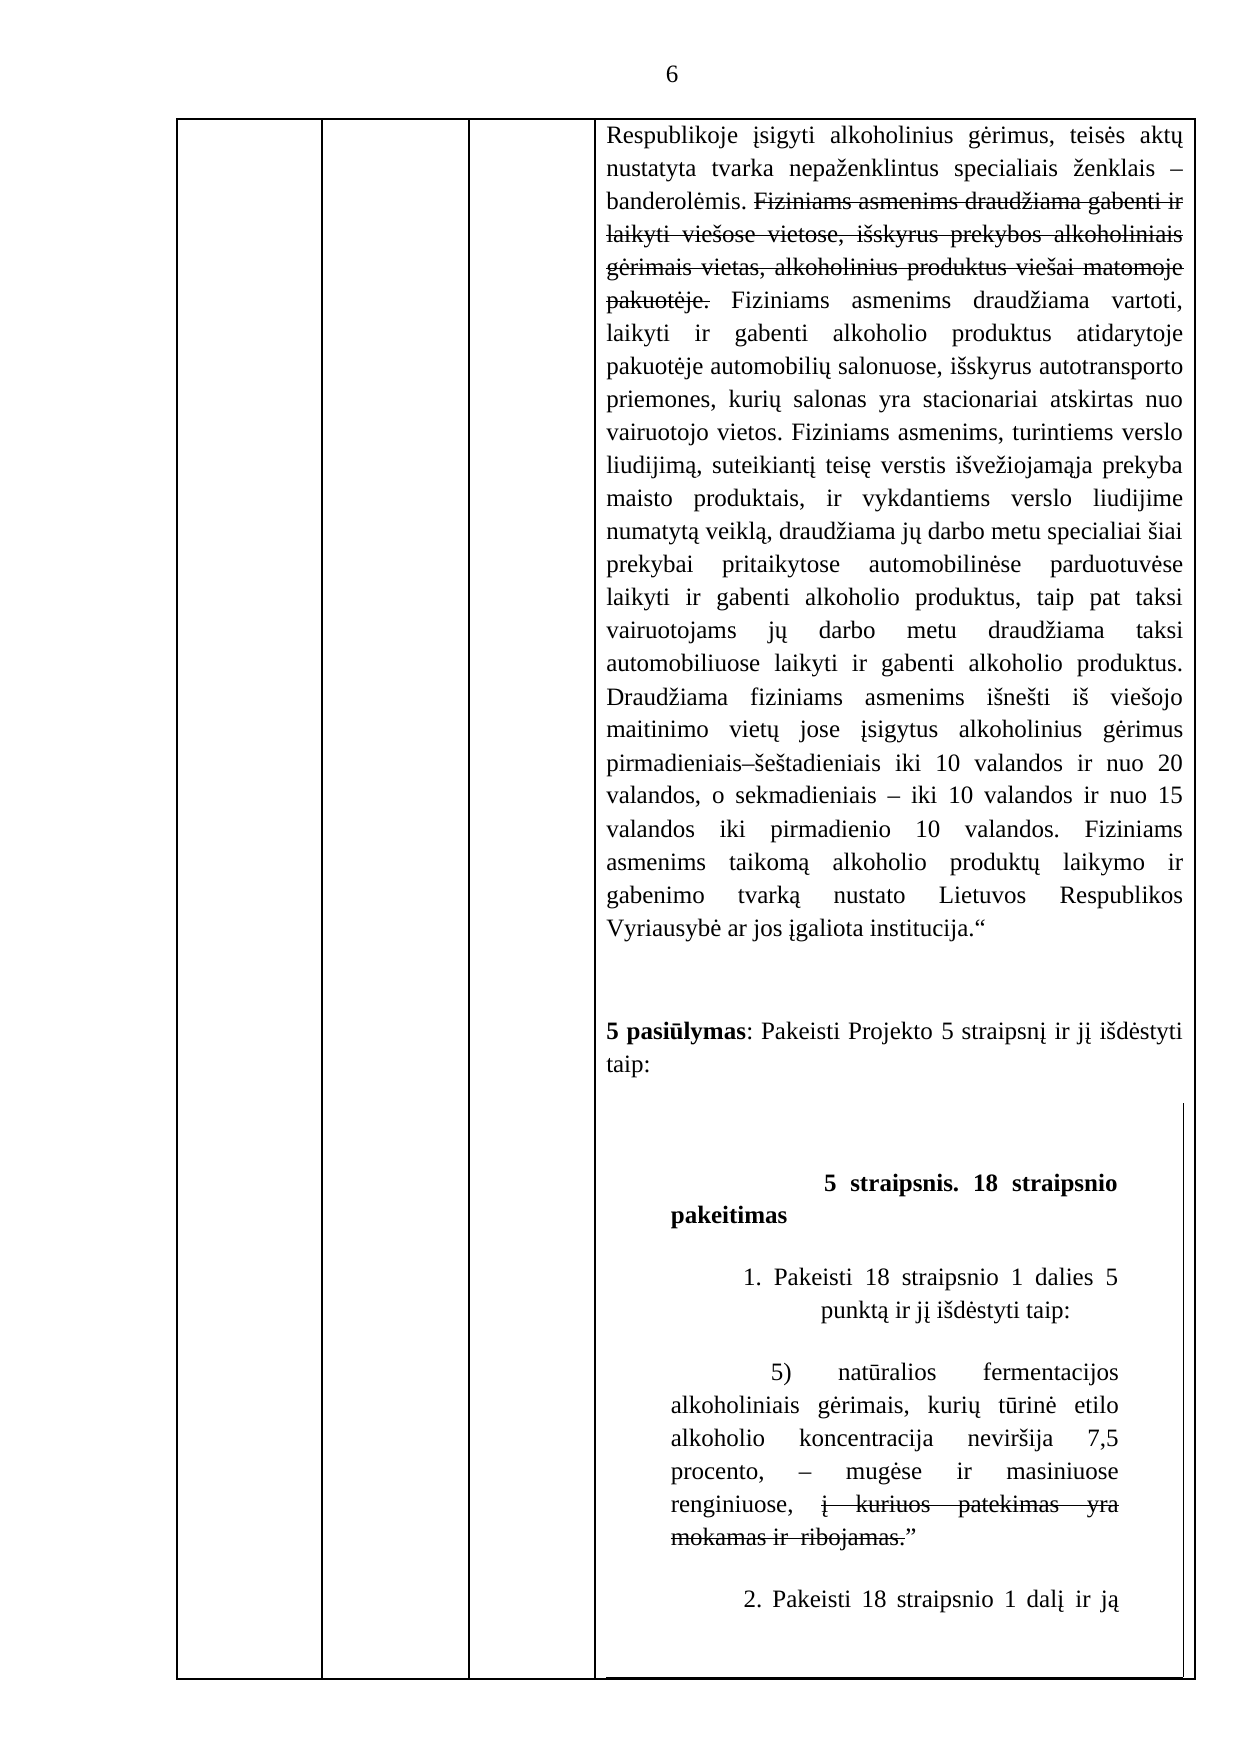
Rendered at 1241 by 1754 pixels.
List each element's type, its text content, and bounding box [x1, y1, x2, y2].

table_cell [470, 120, 594, 1677]
table_cell Argumentai: Vyriausybei pateikus Alkoholio kontrolės įstatymo Nr. I-857 2, 16, 16(1), 17, 18, 22, 28, 29 ir 34 straipsnių pakeitimo įstatymo projekto išvadą, o Seimo Sveikatos reikalų komitetui pateikus konsoliduotą įstatymo projekto versiją, buvo pakeistas alkoholio kontrolės priemonių balansas. Pasaulio sveikatos organizacija teigia, kad norint mažinti alkoholio vartojimo lygį yra būtina mažinti alkoholio prieinamumą, drausti reklamą ir mažinti alkoholio įperkamumą. Tačiau komiteto pateiktoje konsoliduotoje įstatymo projekto versijoje didžiąją dalį pasiūlymų sudaro neracionalūs ir ne į problemiškiausią alkoholio vartojimo atžvilgiu visuomenės segmentą orientuoti siūlymai: alkoholio vartojimo masiniuose renginiuose ir lauko kavinėse ribojimai, draudimas alkoholį gabenti ir laikyti viešose vietose alkoholinius produktus viešai matomoje pakuotėje bei kitos perteklinės priemonės, kurių kontrolė būtų sudėtingesnė nei teikiamama reali nauda. Siūlome atsisakyti perteklinio reguliavimo priemonių, kurios nepagrįstai ribotų prekybą alkoholiu lauko kavinėse (nestacionariose įstaigose ir paviljonuose) bei masinių renginių metu (siūlome, kaip ir iki šiol, teisę tai reguliuoti palikti savivaldybėms). Taip pat siūlome atsisakyti nepagrįsto ir akivaizdžiai perteklinio draudimo gabenti ir laikyti viešose vietose alkoholinius produktus viešai matomoje pakuotėje. Amžiaus, nuo kurio parduodamas alkoholis, ribą siūlome koreguoti nustatant, jog silpnas alkoholis (iki 15 laipsnių – į šią kategoriją patenka natūralios fermentacijos alus, vynas, sidras ir kiti gėrimai) būtų parduodamas nuo 18 metų, o stipresnis – tik nuo 20 metų. Galiausiai, siūlome subalansuoti alkoholio reklamos ribojimo politiką, visiškai uždraudžiant reklamą visuomenės informavimo priemonėse, tačiau paliekant galimybę masiniuose renginiuose (ir informacijoje apie tokius renginius) pateikti renginį remiančios ir alkoholinius gėrimus gaminančios arba ja prekiaujančios įmonės pavadinimą ir prekės ženklą. Taip pat siūlome palikti galimybę alkoholio gamintojų prekės ženklus ir kitą informaciją naudoti viešojo maitinimo ir prekybos įmonėse, kurios turi licenziją prekiauti alkoholiu. Pastebime, jog daugelis Alkoholio kontrolės įstatymo Nr. I-857 2, 16, 16(1), 17, 18, 22, 28, 29 ir 34 straipsnių pakeitimo įstatymo projekto pirminių nuostatų buvo išbalansuotos nepagrįstai atsisakant specializuotų alkoholio parduotuvių idėjos. Atsiradus tokioms parduotuvėms, atsirastų ir galimybė stipriai mažinti alkoholio prieinamumą. Siekdami efektyvaus alkoholio prieinamumo mažinimo bei suprasdami, kad tvarius ir ilgalaikius sprendimus Seime galima priimti tik konsensuso tarp politinių partijų būdu ir matydami, jog Vyriausybė niekaip neapsisprendžia specializuotų parduotuvių klausimu, artimiausiu metu teiksime švelnesnę, tačiau panašų kontrolės efektą turėsiančią alternatyvą specializuotų parduotuvių idėjai. Siūlysime gerokai griežtinti alkoholio prekybos vietų lizencijavimą pačios licenzijų išdavimo tvarkos keitimą, naudojant licenzijavimą kaip kontrolės įrankį. Šiuo tikslu siūlysime didinti licenzijų minimalą kainą, nustatyti jų kiekio savivaldybėse ribojamą, skirtingo stiprumo alkoholiui taikyti skirtingų licencijų kainą, o paties licencijų pirkimo vykdymą organizuoti aukciono būdu. Šiame etape teikiame pasiūlymus, kuriais yra siūlome atsisakyti Seimo Sveikatos reikalų komiteto pateiktų perteklinių ir nelogiškų pataisymų, sugrąžinant dabar galiojančią įstatymo redakciją (1, 2, 3, 4, 5 pasiūlymai) arba siūlome naujas (5, 6 pasiūlymas) ar anksčiau mūsų registruotas alternatyvias nuostatas (7 pasiūlymas). 1 pasiūlymas: pakeisti Projekto 1 straipsnį ir jį išdėstyti taip: „1 straipsnis. 2 straipsnio pakeitimas 1. Pakeisti 2 straipsnio 17 dalį ir ją išdėstyti taip: „17. Mažmeninės prekybos vieta – parduotuvė, automobilinė parduotuvė, paviljonas, ir kitos vietos, kuriuose kuriose verčiamasi mažmenine prekyba ir kurie kurios yra įrengti įrengtos laikantis maisto tvarkymą reglamentuojančių teisės aktų reikalavimų.“ 2. Pripažinti netekusiomis galios 2 straipsnio 20 ir 21 dalis. 20. Nestacionarioji mažmeninės prekybos vieta – mažmeninės prekybos vieta, įrengta Nekilnojamojo turto registre neregistruojamame laikinajame statinyje. 21. Nestacionarioji viešojo maitinimo vieta – viešojo maitinimo vieta, įrengta Nekilnojamojo turto registre neregistruojamame laikinajame statinyje. 3. Pripažinti netekusia galios 2 straipsnio 24 dalį. 24. Paviljonas – Nekilnojamojo turto registre neregistruojamas ir į žemę įleistų pamatų neturintis laikinas statinys, pagamintas gamykloje ar pastatytas iš surenkamų konstrukcijų ir turintis viduje įrengtą prekybos salę pirkėjams aptarnauti. 2 pasiūlymas: pakeisti Projekto 2 straipsnį ir jį išdėstyti taip: straipsnis. 16 straipsnio pakeitimas Pakeisti 16 straipsnio 3 dalį ir ją išdėstyti taip: ,,3. Mažmenine prekyba alkoholiniais gėrimais leidžiama verstis tik turint licenciją verstis mažmenine prekyba alkoholiniais gėrimais. Licencijas ir jų dublikatus išduoda, papildo, rekvizitus patikslina atitinkamos savivaldybės vykdomoji institucija. Licencijos verstis sezonine mažmenine prekyba alumi, alaus mišiniais su nealkoholiniais gėrimais, natūralios fermentacijos sidru, kurio tūrinė etilo alkoholio koncentracija neviršija 7,5 procento, ir alkoholiniais gėrimais, kurių tūrinė etilo alkoholio koncentracija neviršija 22 procentų, kurortuose ir kitose savivaldybių tarybų nustatytose poilsio bei turizmo teritorijose išduodamos įmonėms, Europos juridiniams asmenims ir jų filialams savivaldybių tarybų nustatyto kurortinio, poilsio bei turizmo sezono laikotarpiui. Vienkartinės licencijos verstis mažmenine prekyba natūralios fermentacijos alkoholiniais gėrimais, kurių tūrinė etilo alkoholio koncentracija neviršija 13 procentų, parodose, natūralios fermentacijos alkoholiniais gėrimais, kurių tūrinė etilo alkoholio koncentracija neviršija 7,5 procento, mugėse ir masiniuose renginiuose, į kuriuos patekimas yra mokamas ir ribojamas, ir mugėse, taip pat verstis mažmenine prekyba visais alkoholiniais gėrimais parodose ir mugėse, vykstančiose stacionariuose pastatuose, išduodamos teisę verstis mažmenine prekyba atitinkamų grupių alkoholiniais gėrimais turinčioms įmonėms, Europos juridiniams asmenims ir jų filialams ne ilgesniam kaip renginio trukmės laikui. Kitos licencijos verstis mažmenine prekyba alkoholiniais gėrimais išduodamos įmonėms, Europos juridiniams asmenims ir jų filialams neterminuotam laikui.” Pakeisti 16 straipsnio 3 dalį ir ją išdėstyti taip: ,,3. Mažmenine prekyba alkoholiniais gėrimais leidžiama verstis tik turint licenciją verstis mažmenine prekyba alkoholiniais gėrimais. Licencijas ir jų dublikatus išduoda, papildo, rekvizitus patikslina atitinkamos savivaldybės vykdomoji institucija. Licencijos verstis sezonine mažmenine prekyba alumi, alaus mišiniais su nealkoholiniais gėrimais, natūralios fermentacijos sidru, kurio tūrinė etilo alkoholio koncentracija neviršija 7,5 procento, ir alkoholiniais gėrimais, kurių tūrinė etilo alkoholio koncentracija neviršija 22 procentų, kurortuose ir kitose savivaldybių tarybų nustatytose poilsio bei turizmo teritorijose išduodamos įmonėms, Europos juridiniams asmenims ir jų filialams savivaldybių tarybų nustatyto kurortinio, poilsio bei turizmo sezono laikotarpiui. Vienkartinės licencijos verstis mažmenine prekyba natūralios fermentacijos alkoholiniais gėrimais, kurių tūrinė etilo alkoholio koncentracija neviršija 13 procentų, parodose, natūralios fermentacijos alkoholiniais gėrimais, kurių tūrinė etilo alkoholio koncentracija neviršija 7,5 procento, mugėse ir masiniuose renginiuose, į kuriuos patekimas yra mokamas ir ribojamas, ir mugėse, taip pat verstis mažmenine prekyba visais alkoholiniais gėrimais parodose ir mugėse, vykstančiose stacionariuose pastatuose, išduodamos teisę verstis mažmenine prekyba atitinkamų grupių alkoholiniais gėrimais turinčioms įmonėms, Europos juridiniams asmenims ir jų filialams ne ilgesniam kaip renginio trukmės laikui. Kitos licencijos verstis mažmenine prekyba alkoholiniais gėrimais išduodamos įmonėms, Europos juridiniams asmenims ir jų filialams neterminuotam laikui.” 3 pasiūlymas: Pakeisti Projekto 3 straipsnį ir jį išdėstyti taip: 3 straipsnis. 161 straipsnio pakeitimas Pakeisti 161 straipsnį ir jį išdėstyti taip: ,,161 straipsnis. Prekybos alkoholiniais gėrimais vieta Šiame Įstatyme prekybos alkoholiniais gėrimais vieta laikomos parduotuvių, paviljonų, restoranų, kavinių, barų, bufetų, kitos mažmeninės prekybos ir viešojo maitinimo vietų patalpos, automobilinės parduotuvės, kuriose alkoholiniai gėrimai parduodami vartotojui, taip pat viešbučių kambarių minibarai. Kai koncertų, cirko, sporto, diskotekų ir kitų masinių renginių (vykstančių patalpose), teatro spektaklių, kino ir videofilmų demonstravimo vietose alkoholiniai gėrimai parduodami ne prekybai skirtose atskirose patalpose, prekybos alkoholiniais gėrimais vieta laikoma prekybai skirta patalpų dalis, kurioje leidžiama parduoti ir vartoti alkoholinius gėrimus. Aptarnaujant pirkėjus lauko sąlygomis, prekybos alkoholiniais gėrimais vieta laikoma alkoholinių gėrimų pardavimo vieta ir alkoholiniams gėrimams vartoti įrengtos vietos (stalai, pavėsinės, kiti įrenginiai).“ 4 pasiūlymas: Pakeisti Projekto 4 straipsnį ir jį išdėstyti taip: 4 straipsnis. 17 straipsnio pakeitimas Pakeisti 17 straipsnio 4 dalį ir ją išdėstyti taip: „4. Fiziniams asmenims draudžiama Lietuvos Respublikoje įsigyti alkoholinius gėrimus, teisės aktų nustatyta tvarka nepaženklintus specialiais ženklais – banderolėmis. Fiziniams asmenims draudžiama gabenti ir laikyti viešose vietose, išskyrus prekybos alkoholiniais gėrimais vietas, alkoholinius produktus viešai matomoje pakuotėje. Fiziniams asmenims draudžiama vartoti, laikyti ir gabenti alkoholio produktus atidarytoje pakuotėje automobilių salonuose, išskyrus autotransporto priemones, kurių salonas yra stacionariai atskirtas nuo vairuotojo vietos. Fiziniams asmenims, turintiems verslo liudijimą, suteikiantį teisę verstis išvežiojamąja prekyba maisto produktais, ir vykdantiems verslo liudijime numatytą veiklą, draudžiama jų darbo metu specialiai šiai prekybai pritaikytose automobilinėse parduotuvėse laikyti ir gabenti alkoholio produktus, taip pat taksi vairuotojams jų darbo metu draudžiama taksi automobiliuose laikyti ir gabenti alkoholio produktus. Draudžiama fiziniams asmenims išnešti iš viešojo maitinimo vietų jose įsigytus alkoholinius gėrimus pirmadieniais–šeštadieniais iki 10 valandos ir nuo 20 valandos, o sekmadieniais – iki 10 valandos ir nuo 15 valandos iki pirmadienio 10 valandos. Fiziniams asmenims taikomą alkoholio produktų laikymo ir gabenimo tvarką nustato Lietuvos Respublikos Vyriausybė ar jos įgaliota institucija.“ 5 pasiūlymas: Pakeisti Projekto 5 straipsnį ir jį išdėstyti taip: 5 straipsnis. 18 straipsnio pakeitimas 1. Pakeisti 18 straipsnio 1 dalies 5 punktą ir jį išdėstyti taip: 5) natūralios fermentacijos alkoholiniais gėrimais, kurių tūrinė etilo alkoholio koncentracija neviršija 7,5 procento, – mugėse ir masiniuose renginiuose, į kuriuos patekimas yra mokamas ir ribojamas.” 2. Pakeisti 18 straipsnio 1 dalį ir ją išdėstyti taip: ,,1. Lietuvos Respublikoje prekiauti leidžiama: 1) alkoholiniais gėrimais – stacionariosiose alkoholinių gėrimų parduotuvėse, stacionariųjų parduotuvių alkoholinių gėrimų skyriuose, stacionariosiose viešojo maitinimo vietose, kaimo gyvenamosiose vietovėse esančių stacionariųjų parduotuvių nespecializuotuose skyriuose, tarptautinio susisiekimo traukiniuose, siaurojo geležinkelio traukiniuose ir laivuose, kuriuose yra atskirai įrengtos viešojo maitinimo vietos, orlaiviuose, vežančiuose keleivius tarptautiniais maršrutais, parodose ir mugėse, vykstančiose stacionariuose pastatuose, viešbučių kambariuose įrengtuose minibaruose, taip pat specialiosiose prekybos vietose; 2) gamyklų supilstytais į tarą natūralios fermentacijos sidru, alumi ir alaus mišiniais su nealkoholiniais gėrimais, kurių tūrinė etilo alkoholio koncentracija neviršija 7,5 procento – paviljonuose, automobilinėse parduotuvėse (iš kurių yra aptarnaujami kaimo gyventojai savivaldybės tarybos nustatyta tvarka); 3) alkoholiniais gėrimais, kurių tūrinė etilo alkoholio koncentracija neviršija 22 procentų, – nestacionariosiose viešojo maitinimo vietose savivaldybės tarybos nustatyto kurortinio, poilsio ir turizmo sezono laikotarpiu; 4)3) natūralios fermentacijos alkoholiniais gėrimais, kurių tūrinė etilo alkoholio koncentracija neviršija 13 procentų, – parodose; 5)4) natūralios fermentacijos alkoholiniais gėrimais, kurių tūrinė etilo alkoholio koncentracija neviršija 7,5 procento, – mugėse ir masiniuose renginiuose, į kuriuos patekimas yra mokamas ir ribojamas, ir mugėse.” 3. Pakeisti 18 straipsnio 3 dalies 3 punktą ir jį išdėstyti taip: ,,3) mugėse ir masiniuose renginiuose, į kuriuos patekimas yra mokamas ir ribojamas, ir mugėse (išskyrus natūralios fermentacijos alkoholinius gėrimus, kurių tūrinė etilo alkoholio koncentracija neviršija 7,5 procento), parodose (išskyrus natūralios fermentacijos alkoholinius gėrimus, kurių tūrinė etilo alkoholio koncentracija neviršija 13 procentų);” 4. Pakeisti 18 straipsnio 3 dalies 9 punktą ir jį išdėstyti taip: „9) sporto varžybų metu. Šis draudimas netaikomas alkoholiniams gėrimams, kurių tūrinė etilo alkoholio koncentracija neviršija 7,5 procento, jeigu nepriimtas savivaldybės tarybos sprendimas, numatytas šio straipsnio 8 dalyje; 5. Pakeisti 18 straipsnio 3 dalies 11 punktą ir jį išdėstyti taip: „11) pirmadieniais-šeštadieniais iki 10 valandos ir nuo 20 valandos, o sekmadieniais – iki 10 valandos ir nuo 15 valandos iki pirmadienio 10 valandos mažmeninės prekybos vietose (išskyrus savivaldybių tarybų ribojamus atvejus). Šis draudimas netaikomas alkoholiniams gėrimams, parduodamiems tarptautinio susisiekimo traukiniuose, laivuose, orlaiviuose, vežančiuose keleivius tarptautiniais maršrutais, viešbučių kambariuose įrengtuose minibaruose, neapmuitinamose parduotuvėse ir specialiosiose prekybos vietose;”. 6. Pakeisti 18 straipsnio 3 dalies 13 punktą ir jį išdėstyti taip: „13) pirmadieniais-šeštadieniais iki 10 valandos ir nuo 20 valandos, o sekmadieniais – iki 10 valandos ir nuo 15 valandos iki pirmadienio 10 valandos viešojo maitinimo vietose, turinčiose licencijas mažmeninei prekybai alkoholiniais gėrimais. Šis draudimas netaikomas viešojo maitinimo vietose, turinčiose licencijas mažmeninei prekybai alkoholiniais gėrimais, parduodamiems pilstomiems alkoholiniams gėrimams ir tik vartoti vietoje. 7. Pakeisti 18 straipsnio 3 dalies 14 punktą ir jį išdėstyti taip: „14) švenčių, masinių renginių, parodų, koncertų, teatro spektaklių, cirko ir kitų renginių, dėl kurių yra priimtas savivaldybės tarybos sprendimas, numatytas šio straipsnio 8 dalyje, metu.” 8. Papildyti 18 straipsnio 3 dalį 15 punktu: ,,15) masinių renginių, į kuriuos patekimas yra nemokamas ir nėra ribojamas, metu šių renginių vietose.“ 9. Pakeisti 18 straipsnio 4 dalies 1 punktą ir jį išdėstyti taip: ,,1) pilstomus alkoholinius gėrimus. Šis draudimas netaikomas alkoholiniams gėrimams, parduodamiems stacionariosiose viešojo maitinimo vietose, stacionariuose pastatuose vykstančiose parodose ir mugėse, tarptautinio susisiekimo traukiniuose, siaurojo geležinkelio traukiniuose ir laivuose, kuriuose yra atskirai įrengtos viešojo maitinimo vietos, orlaiviuose, vežančiuose keleivius tarptautiniais maršrutais, alkoholiniams gėrimams (kurių tūrinė etilo alkoholio koncentracija neviršija 22 procentų), parduodamiems nestacionariosiose viešojo maitinimo vietose savivaldybės tarybos nustatyto kurortinio, poilsio ir turizmo sezono laikotarpiu, taip pat pilstomiems alui, alaus mišiniams su nealkoholiniais gėrimais ir natūralios fermentacijos sidrui, parduodamiems firminėse alkoholinių gėrimų gamybos įmonių parduotuvėse, pilstomiems alui, alaus mišiniams su nealkoholiniais gėrimais ir natūralios fermentacijos sidrui (kurių tūrinė etilo alkoholio koncentracija neviršija 7,5 procento), parduodamiems parodose, mugėse ir masiniuose renginiuose, į kuriuos patekimas yra mokamas ir ribojamas, parodose ir mugėse;” 10. Pakeisti 18 straipsnio 4 dalies 1 punktą ir jį išdėstyti taip: ,,1) pilstomus alkoholinius gėrimus. Šis draudimas netaikomas alkoholiniams gėrimams, parduodamiems stacionariosiose viešojo maitinimo vietose, stacionariuose pastatuose vykstančiose parodose ir mugėse, tarptautinio susisiekimo traukiniuose, siaurojo geležinkelio traukiniuose ir laivuose, kuriuose yra atskirai įrengtos viešojo maitinimo vietos, orlaiviuose, vežančiuose keleivius tarptautiniais maršrutais, alkoholiniams gėrimams (kurių tūrinė etilo alkoholio koncentracija neviršija 22 procentų), parduodamiems nestacionariosiose viešojo maitinimo vietose savivaldybės tarybos nustatyto kurortinio, poilsio ir turizmo sezono laikotarpiu, taip pat pilstomiems alui, alaus mišiniams su nealkoholiniais gėrimais ir natūralios fermentacijos sidrui, parduodamiems firminėse alkoholinių gėrimų gamybos įmonių parduotuvėse, pilstomiems alui, alaus mišiniams su nealkoholiniais gėrimais ir natūralios fermentacijos sidrui (kurių tūrinė etilo alkoholio koncentracija neviršija 7,5 procento), parduodamiems parodose, mugėse ir masiniuose renginiuose, į kuriuos patekimas yra mokamas ir ribojamas, parodose ir mugėse;” 11.Pakeisti 18 straipsnio 4 dalies 3 punktą ir jį išdėstyti taip: „3) alkoholinius gėrimus, kurių tūrinė etilo alkoholio koncentracija neviršija 15 procentų, asmenims, jaunesniems kaip 18 20 metų, o alkoholinius gėrimus, kurių tūrinė etilo alkoholio koncentracija viršija 16 procentų, asmenims jaunesniems kaip 20 metų;“. 12. Pakeisti 18 straipsnio 5 dalį ir ją išdėstyti taip: „5. Alkoholinių gėrimų pardavėjai turi teisę iš visų alkoholinius gėrimus perkančių asmenų reikalauti pateikti asmens tapatybę liudijantį dokumentą, o kai yra abejonių, kad asmuo yra jaunesnis negu. 25 metų, privalo iš perkančio alkoholinius gėrimus asmens reikalauti pateikti asmens tapatybę liudijantį dokumentą. Jeigu toks asmuo nepateikia jo tapatybę liudijančio dokumento, alkoholinių gėrimų pardavėjai privalo atsisakyti parduoti jam alkoholinius gėrimus.“ 13. Pakeisti 18 straipsnio 8 dalį ir ją išdėstyti taip: ,,8. Savivaldybių tarybos turi teisę riboti ar uždrausti prekybą alkoholiniais gėrimais švenčių, parodų, koncertų, teatro spektaklių, cirko ir kitų masinių renginių, į kuriuos patekimas yra mokamas ir ribojamas, parodų, koncertų, teatro spektaklių, cirko ir kitų renginių metu.” 14. Pakeisti 18 straipsnio 9 dalį ir ją išdėstyti taip: „9. Savivaldybių tarybos, siekdamos užtikrinti viešąją tvarką ir visuomenės saugumą ir įvertinusios prekybos alkoholiniais gėrimais vietą, gyventojų, bendrijų, bendruomenių ar jų atstovų, asociacijų ar kitų institucijų raštu pareikštą nuomonę, policijos komisariatų pasiūlymus, turi teisę riboti laiką, kuriuo leidžiama prekiauti alkoholiniais gėrimais, nustatyti vietas ir (ar) teritorijas, kuriose draudžiama prekiauti alkoholiniais gėrimais, neišduoti licencijos verstis mažmenine prekyba alkoholiniais gėrimais.” 6 pasiūlymas: Pakeisti Projekto 6 straipsnį ir jį išdėstyti taip: 6 straipsnis. 22 straipsnio pakeitimas Pakeisti 22 straipsnio 1 dalies 5 punktą ir jį išdėstyti taip: „5) sporto renginių varžybų metu salėse, kuriose jie vyksta;” Pakeisti 22 straipsnio 1 dalies 6 punktą ir jį išdėstyti taip: „6) švenčių, masinių renginių, į kuriuos patekimas yra nemokamas ir nėra ribojamas, šių renginių vietose, taip pat švenčių, parodų, koncertų, teatro spektaklių, cirko ir kitų renginių, dėl kurių yra priimtas savivaldybės tarybos sprendimas, numatytas šio įstatymo 18 straipsnio 8 dalyje, metu;” Pakeisti 22 straipsnio 1 dalies 7 punktą ir jį išdėstyti taip: „7) parodose, mugėse ir masiniuose renginiuose, į kuriuos patekimas yra mokamas ir ribojamas, išskyrus alkoholinius gėrimus, įsigytus parodose, mugėse ir masiniuose renginiuose, į kuriuos patekimas yra mokamas ir ribojamas ir kuriuose savivaldybių tarybų nustatyta tvarka įmonėms, Europos juridiniams asmenims ar jų filialams yra išduotos licencijos prekiauti alkoholiniais gėrimais. 4. Pakeisti 22 straipsnio 2 dalį ir ją išdėstyti taip: „2. Lietuvos Respublikoje draudžiama asmenims iki 18 20 metų vartoti alkoholinius gėrimus, kurių tūrinė etilo alkoholio koncentracija neviršija 15 procentų, ar jų turėti, o asmenims iki 20 metų – alkoholinius gėrimus, kurių tūrinė etilo alkoholio koncentracija viršija 16 procentų, ar jų turėti. Draudimas turėti alkoholinių gėrimų netaikomas asmenims nuo 18 metų, jeigu alkoholinių gėrimų turėjimas yra tokių asmenų darbo veiklos (pobūdžio) dalis darbo vietoje ir darbo metu.“ 5.Pakeisti 22 straipsnio 3 dalį ir ją išdėstyti taip: “3. Licencijas verstis mažmenine prekyba alkoholiniais gėrimais turinčios įmonės, Europos juridiniai asmenys ir jų filialai, vykdantys viešojo maitinimo veiklą, privalo užtikrinti, kad prekybos alkoholiniais gėrimais vietose asmenys iki 18 20 metų nevartotų alkoholinių gėrimų, kurių tūrinė etilo alkoholio koncentracija neviršija 15 procentų, o asmenys iki 20 metų – alkoholinių gėrimų, kurių tūrinė etilo alkoholio koncentracija viršija 16 procentų.” 7 pasiūlymas: Pakeisti Projekto 8 straipsnį ir jį išdėstyti taip: 8 straipsnis. 29 straipsnio pakeitimas Pakeisti 29 straipsnį ir jį išdėstyti taip: „29 straipsnis. Alkoholio reklamos ribojimas draudimas Pakeisti 29 straipsnį ir jį išdėstyti taip: „29 straipsnis. Alkoholio reklamos ribojimas draudimas 1. Lietuvos Respublikoje draudžiama visų formų alkoholio reklama draudžiama: 1) skirta vaikams ir paaugliams iki 18 metų; 2) kurioje dalyvauja asmenys iki 18 metų; 3) kurioje dalyvauja sportininkai, gydytojai, politikai, meno ir mokslo įžymybės, kiti garsūs visuomenės veikėjai, naudojamas jų asmuo, vardas, atvaizdas ir pan.; 4) siejanti alkoholio vartojimą su fizinės būklės pagerėjimu; 5) siejanti alkoholio vartojimą su vairavimu; 6) siejanti alkoholio vartojimą su psichinės veiklos pagerėjimu, asmeninių problemų sprendimu; 7) siejanti alkoholio vartojimą su stimuliuojančiomis, raminančiomis ir kitomis gydomosiomis savybėmis; 8) siejanti alkoholio vartojimą su socialine sėkme, padidintu seksualiniu aktyvumu; 9) palankiai vaizduojanti nesaikingą alkoholinių gėrimų vartojimą ar neigiamai atsiliepianti apie abstinenciją ir saikingumą; 10) pateikianti didesnę tūrinę etilo alkoholio koncentraciją kaip alkoholinių gėrimų privalumą; 11) pateikianti neteisingą ir (ar) klaidinančią informaciją apie alkoholinius gėrimus. 2. Alkoholio reklama draudžiama: 1) visuomenės informavimo priemonėse; 2) koncertų, cirko, diskotekų, jaunimo sporto ir laisvalaikio renginių, kitų masinių renginių, teatro spektaklių, kino ir videofilmų demonstravimo vietose, išskyrus šių renginių vietose esančias prekybos vietas. Masiniuose renginiuose (išskyrus vaikams ir paaugliams iki 18 metų skirtus renginius) gali būti pateikiamas renginį remiančios ir alkoholinius gėrimus, kuriais leidžiama prekiauti masiniuose renginiuose, gaminančios arba jais prekiaujančios įmonės, Europos juridinio asmens ar jo filialo pavadinimas ir (ar) prekės ženklas, pagal turinį ir formą neprieštaraujantys teisės aktų reikalavimams; 3) švietimo, mokslo ir ugdymo įstaigose; 4) visose sveikatos priežiūros įstaigose; 5) visose socialinių paslaugų įstaigose; 6) visuomeninio transporto priemonių viduje ir išorėje; 7) degalinėse ir jų teritorijose, išskyrus jose esančias alkoholinių gėrimų prekybos vietas; 8) ant atvirlaiškių, vokų ir pašto ženklų; 9) mažmeninės prekybos ir viešojo maitinimo vietose, išskyrus alkoholinių gėrimų parduotuves ir viešojo maitinimo vietas, turinčias licencijas verstis mažmenine prekyba alkoholiniais gėrimais. 3. Loterijose, žaidimuose, konkursuose draudžiama teikti alkoholinius gėrimus kaip prizus arba kartu su jais. 4. Lietuvos Respublikoje išorinė alkoholio reklama yra draudžiama, išskyrus pavadinimų ir prekės ženklų demonstravimą informacijoje apie masinius renginius, kuriuos, pagal šio straipsnio 2 dalies 2 punkte numatytas nuostatas, remia alkoholinius gėrimus gaminančios arba jais prekiaujančios įmonės, Europos juridiniai asmenys ar jų filialai. 5. Reklama nelaikoma informacija apie alkoholinius gėrimus informaciniuose pranešimuose, kurie skirti tik alkoholio verslo specialistams, taip pat alkoholinius gėrimus gaminančių arba jais prekiaujančių įmonių, Europos juridinių asmenų ar jų filialų registruoti pavadinimai (jeigu alkoholinių gėrimų gamintojo pavadinimas yra sudedamoji šių įmonių, Europos juridinių asmenų ar jų filialų registruoto pavadinimo dalis) ir prekių ženklai, kai šie pavadinimai ir prekių ženklai pateikiami iškabose ant šių įmonių, Europos juridinių asmenų ar jų filialų buveinės ar padalinio pastato ir valdomo transporto. Reklama nelaikomi alkoholinius gėrimus gaminančių arba jais prekiaujančių įmonių, Europos juridinių asmenų ir jų filialų registruoti pavadinimai ar prekių ženklai, kai šie pavadinimai ar prekių ženklai nereguliariai ir netikėtai matomi Lietuvos Respublikos jurisdikcijai priklausančių transliuotojų ir retransliuotojų transliuojamose ar retransliuojamose programose ir kai šių pavadinimų ir prekių ženklų atvaizdai yra šalutiniai, palyginti su transliuojamos ar retransliuojamos programos vaizdais, taip pat Lietuvos Respublikos teisės aktuose ant alkoholinio gėrimo ir (ar) jo pirminės (prekinės) ar antrinės (grupinės) pakuotės nustatyti ženklinimo rekvizitai ir kita ženklinimo informacija; alkoholinių gėrimų eksponavimas (pateikimas parduoti), alkoholinio gėrimo grupė, pogrupis, kategorija, alkoholinio gėrimo kilmės šalis, geografinė nuoroda, regionas, alkoholinių gėrimų gamintojų ar alkoholiniais gėrimais prekiaujančių įmonių pavadinimai ir registruoti prekių ženklai, alkoholinio gėrimo kaina, kai ši informacija pateikiama mažmeninės prekybos ar viešojo maitinimo vietoje, kurioje alkoholiniai gėrimai parduodami vartotojui, ar alkoholinius gėrimus gaminančių ar jais prekiaujančių įmonių interneto svetainėse.“. 6. Kaip laikomasi šiame straipsnyje nustatytų reikalavimų, kontroliuoja Narkotikų, tabako ir alkoholio kontrolės departamentas. 7. Narkotikų, tabako ir alkoholio kontrolės departamentas, Lietuvos Respublikos Vyriausybės ar jos įgaliotos institucijos nustatyta tvarka atlikęs tyrimą ir nustatęs, kad elektroniniais ryšiais skleidžiama Lietuvos Respublikos rinkai skirta alkoholio reklama, turi teisę duoti privalomus nurodymus informacijos prieglobos paslaugų teikėjui ir (ar) tinklo paslaugų teikėjui skubiai pašalinti informacijos prieglobos paslaugų teikėjo saugomą informaciją, kuri naudojama skleidžiant alkoholio reklamą, arba panaikinti galimybę alkoholio reklamą pasiekti. 8. Narkotikų, tabako ir alkoholio kontrolės departamentas, siekdamas atlikti šio straipsnio 4 dalyje nurodytus veiksmus, privalo pateikti prašymą išduoti leidimą atlikti veiksmus Vilniaus apygardos administraciniam teismui. Prašyme išduoti leidimą atlikti veiksmus turi būti nurodytas įtariamą pažeidimą padariusio asmens vardas ir pavardė arba pavadinimas, o jeigu tokio asmens vardo, pavardės arba pavadinimo neįmanoma nustatyti ar šių duomenų nustatymas reikalauja neproporcingai daug sąnaudų, turi būti nurodytas asmens (asmenų), kurių naudai arba interesais skleidžiama alkoholio reklama, pavadinimas, įtariamų pažeidimų pobūdis ir numatomi veiksmai. Vilniaus apygardos administracinis teismas išnagrinėja prašymą išduoti leidimą atlikti veiksmus ir priima motyvuotą nutartį prašymą išduoti leidimą atlikti veiksmus patenkinti arba atmesti. Prašymas išduoti leidimą atlikti veiksmus turi būti išnagrinėtas ir nutartis priimta ne vėliau kaip per 3 dienas nuo prašymo išduoti leidimą atlikti veiksmus pateikimo momento. Jeigu Narkotikų, tabako ir alkoholio kontrolės departamentas nesutinka su Vilniaus apygardos administracinio teismo nutartimi atmesti prašymą išduoti leidimą atlikti veiksmus, jis turi teisę per 7 dienas nuo tokios nutarties priėmimo apskųsti šią nutartį Lietuvos vyriausiajam administraciniam teismui. Lietuvos vyriausiasis administracinis teismas turi išnagrinėti skundą dėl Vilniaus apygardos administracinio teismo nutarties atmesti prašymą išduoti leidimą atlikti veiksmus ne vėliau kaip per 7 dienas nuo Narkotikų, tabako ir alkoholio kontrolės departamento skundo priėmimo dienos. Narkotikų, tabako ir alkoholio kontrolės departamento atstovas turi teisę dalyvauti nagrinėjant skundą, kai skundas nagrinėjamas žodinio proceso tvarka. Lietuvos vyriausiojo administracinio teismo priimta nutartis yra galutinė ir neskundžiama. Teismai, nagrinėdami prašymus ir skundus dėl leidimo atlikti veiksmus išdavimo, privalo užtikrinti pateiktos informacijos ir planuojamų veiksmų slaptumą. [596, 120, 1194, 1677]
table_cell [323, 120, 468, 1677]
table_cell [178, 120, 321, 1677]
